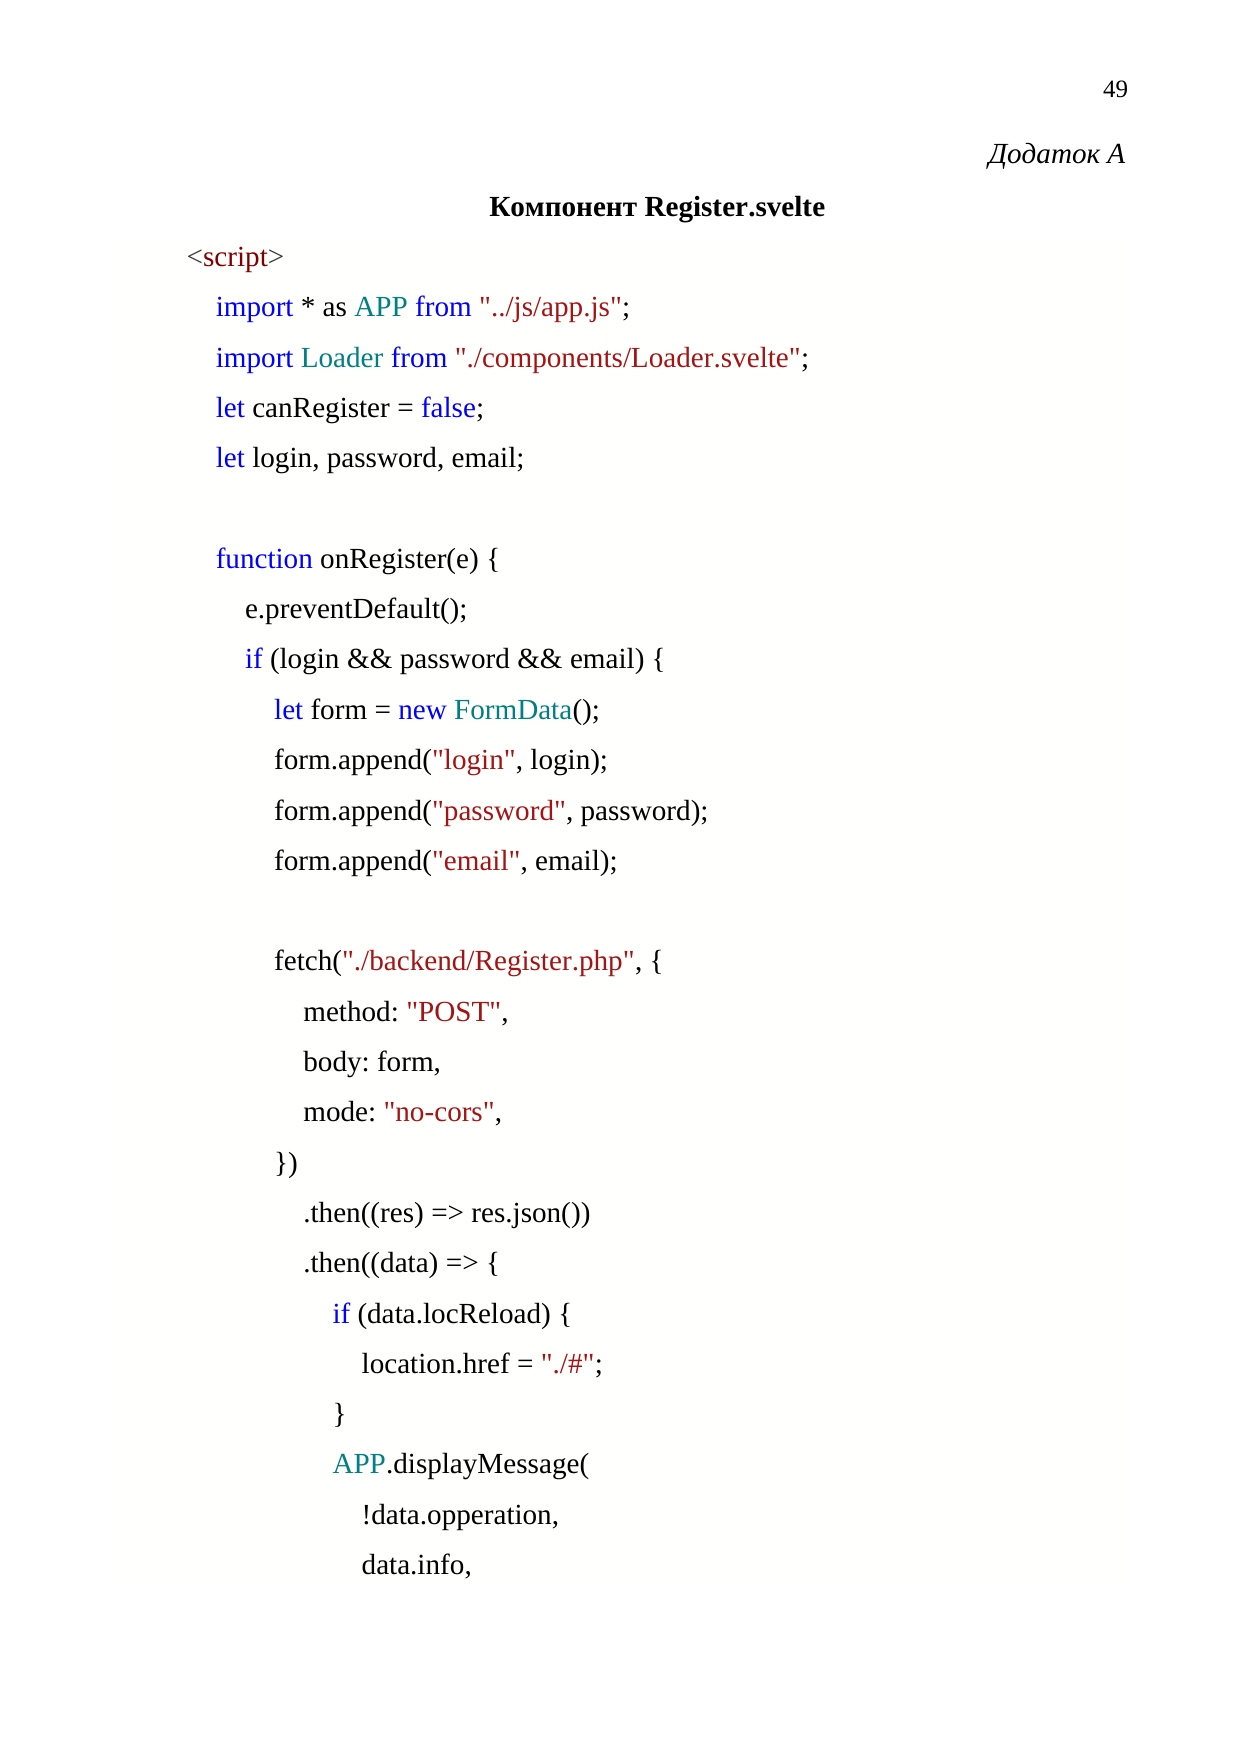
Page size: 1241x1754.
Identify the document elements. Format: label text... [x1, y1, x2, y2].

text } [112, 1396, 1128, 1430]
text mode: "no-cors", [112, 1094, 1128, 1128]
text import Loader from "./components/Loader.svelte"; [112, 340, 1128, 373]
text Додаток А [112, 136, 1128, 169]
text !data.opperation, [112, 1497, 1128, 1531]
text let login, password, email; [112, 440, 1128, 474]
text if (data.locReload) { [112, 1296, 1128, 1329]
text APP.displayMessage( [112, 1447, 1128, 1480]
text form.append("email", email); [112, 843, 1128, 876]
text }) [112, 1145, 1128, 1178]
text function onRegister(e) { [112, 541, 1128, 574]
text e.preventDefault(); [112, 591, 1128, 625]
text Компонент Register.svelte [112, 189, 1128, 222]
text if (login && password && email) { [112, 642, 1128, 675]
text let form = new FormData(); [112, 692, 1128, 726]
text let canRegister = false; [112, 390, 1128, 424]
text .then((data) => { [112, 1245, 1128, 1279]
text fetch("./backend/Register.php", { [112, 943, 1128, 977]
text <script> [112, 239, 1128, 273]
text form.append("password", password); [112, 793, 1128, 826]
text body: form, [112, 1044, 1128, 1078]
text method: "POST", [112, 994, 1128, 1027]
text .then((res) => res.json()) [112, 1195, 1128, 1229]
text location.href = "./#"; [112, 1346, 1128, 1379]
text import * as APP from "../js/app.js"; [112, 289, 1128, 323]
text data.info, [112, 1547, 1128, 1581]
text form.append("login", login); [112, 742, 1128, 776]
